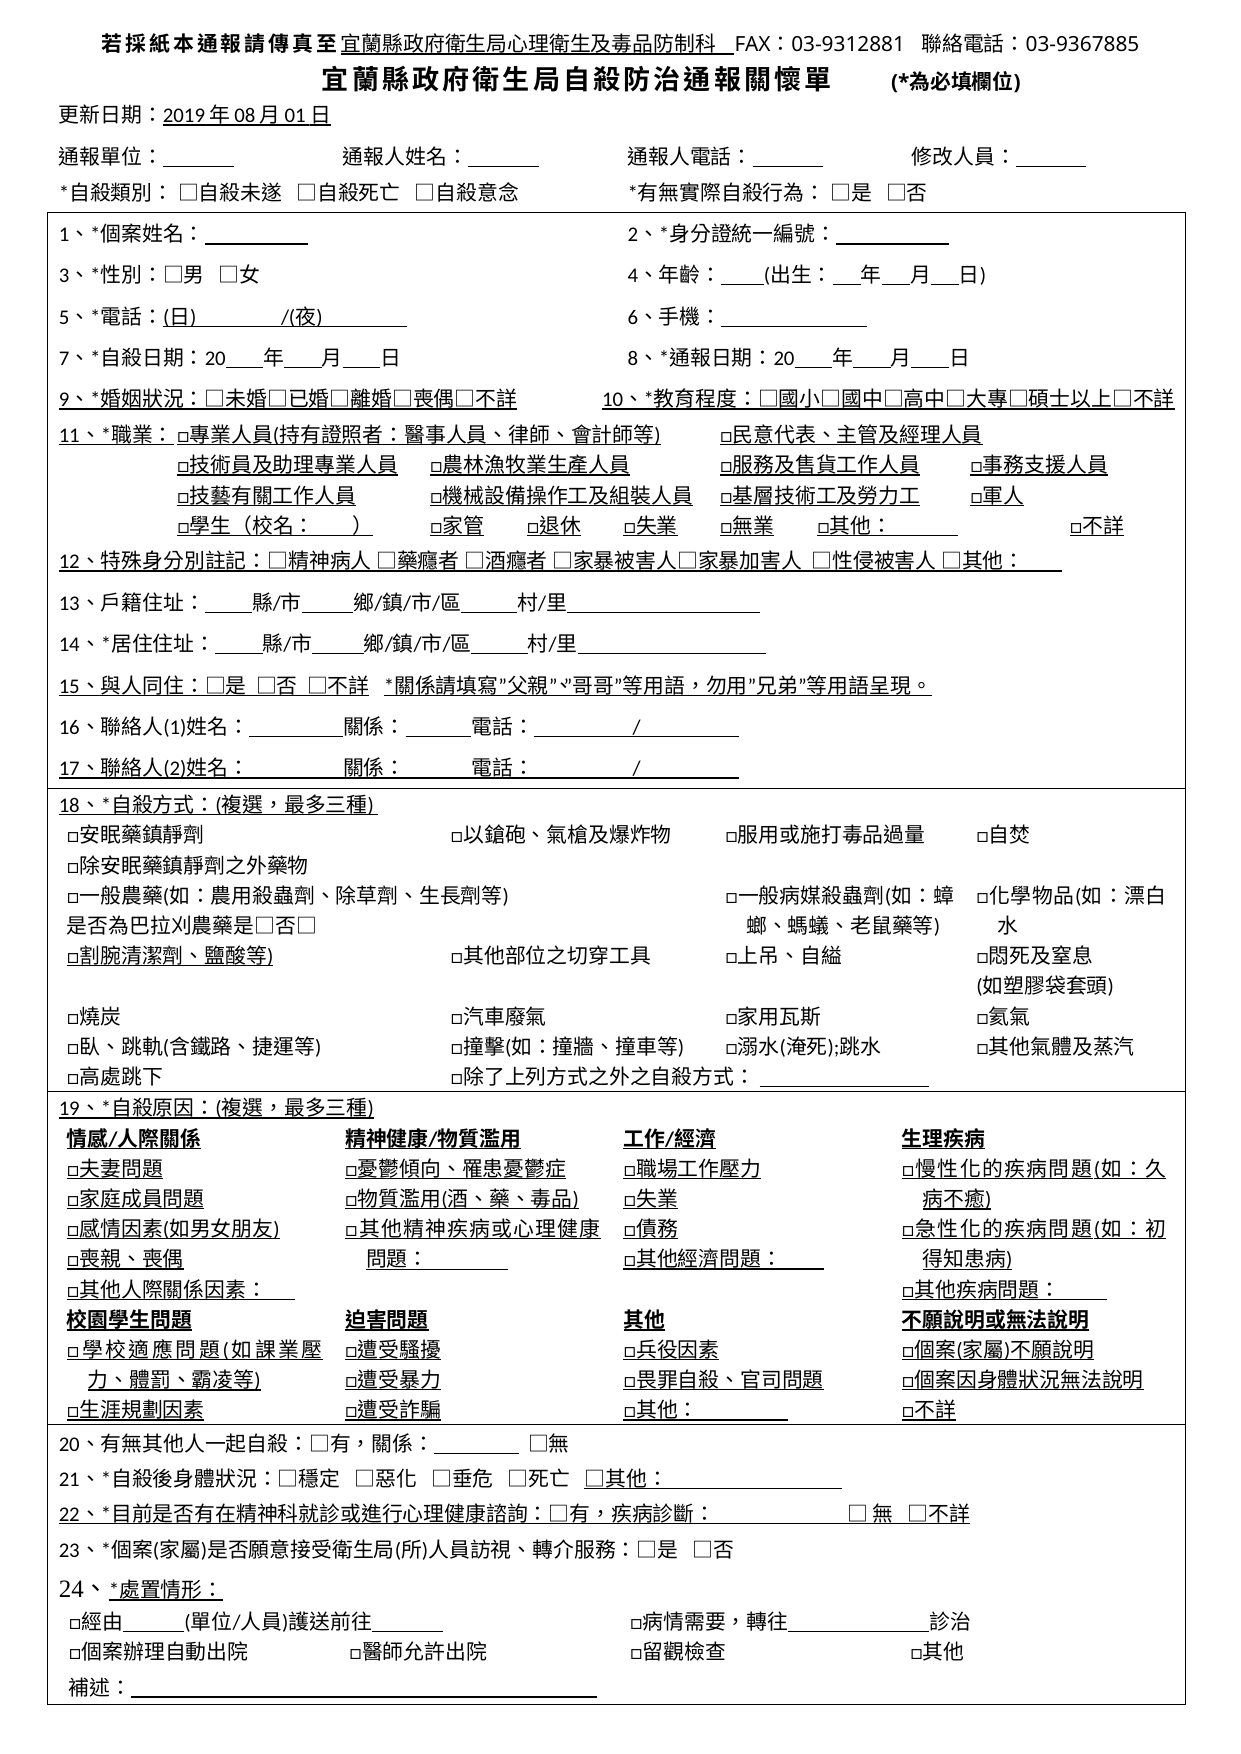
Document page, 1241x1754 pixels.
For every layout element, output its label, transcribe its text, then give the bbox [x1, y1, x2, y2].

table_header □自焚 [965, 819, 1178, 879]
table_cell □專業人員(持有證照者：醫事人員、律師、會計師等) [177, 419, 709, 449]
table_cell 11、*職業： [48, 419, 177, 449]
table_cell □其他部位之切穿工具 [439, 940, 714, 1000]
table_cell 其他 □兵役因素 □畏罪自殺、官司問題 □其他： [612, 1303, 890, 1424]
table_cell *自殺類別： □自殺未遂 □自殺死亡 □自殺意念 [47, 170, 616, 212]
table_cell [48, 479, 177, 509]
table_cell □留觀檢查 [619, 1635, 899, 1666]
table_header 更新日期：2019年08月01日 [47, 99, 528, 129]
table_cell □家管 [419, 509, 515, 539]
table_cell 15、與人同住：□是 □否 □不詳 *關係請填寫”父親”、”哥哥”等用語，勿用”兄弟”等用語呈現。 [48, 663, 1185, 705]
table_cell □軍人 [959, 479, 1185, 509]
table_cell 23、*個案(家屬)是否願意接受衛生局(所)人員訪視、轉介服務：□是 □否 [48, 1530, 1185, 1566]
table_cell □撞擊(如：撞牆、撞車等) [439, 1030, 714, 1060]
table_header 精神健康/物質濫用 □憂鬱傾向、罹患憂鬱症 □物質濫用(酒、藥、毒品) □其他精神疾病或心理健康問題： [334, 1122, 612, 1303]
table_cell 通報人電話： [616, 129, 900, 170]
table_cell 5、*電話：(日) /(夜) [48, 294, 616, 336]
table_cell □民意代表、主管及經理人員 [709, 419, 1185, 449]
table_cell □其他氣體及蒸汽 [965, 1030, 1178, 1060]
table_cell □溺水(淹死);跳水 [714, 1030, 965, 1060]
table_cell □氦氣 [965, 1000, 1178, 1030]
table_cell □機械設備操作工及組裝人員 [419, 479, 709, 509]
table_cell 13、戶籍住址： 縣/市 鄉/鎮/市/區 村/里 [48, 581, 1185, 622]
table_cell 校園學生問題 □學校適應問題(如課業壓力、體罰、霸凌等) □生涯規劃因素 [55, 1303, 334, 1424]
table_cell □失業 [612, 509, 709, 539]
table_cell 10、*教育程度：□國小□國中□高中□大專□碩士以上□不詳 [591, 377, 1185, 418]
table_cell □除了上列方式之外之自殺方式： [439, 1060, 1178, 1091]
table_cell 7、*自殺日期：20 年 月 日 [48, 336, 616, 377]
table_cell □家用瓦斯 [714, 1000, 965, 1030]
table_cell 6、手機： [616, 294, 1185, 336]
table_cell 16、聯絡人(1)姓名： 關係： 電話： / [48, 705, 1185, 746]
table_cell *有無實際自殺行為： □是 □否 [616, 170, 1186, 212]
table_cell 20、有無其他人一起自殺：□有，關係： □無 [48, 1425, 1185, 1459]
table_header □經由 (單位/人員)護送前往 [58, 1605, 618, 1635]
table_header □安眠藥鎮靜劑 □除安眠藥鎮靜劑之外藥物 [55, 819, 439, 879]
table_cell 修改人員： [900, 129, 1186, 170]
table_cell 19、*自殺原因：(複選，最多三種) [48, 1092, 1185, 1424]
table_cell 21、*自殺後身體狀況：□穩定 □惡化 □垂危 □死亡 □其他： [48, 1460, 1185, 1495]
table_cell 9、*婚姻狀況：□未婚□已婚□離婚□喪偶□不詳 [48, 377, 591, 418]
table_cell □其他： [806, 509, 1058, 539]
table_header □病情需要，轉往 診治 [619, 1605, 1176, 1635]
table_cell 8、*通報日期：20 年 月 日 [616, 336, 1185, 377]
table_cell □退休 [515, 509, 612, 539]
table_header [528, 99, 616, 129]
table_cell □農林漁牧業生產人員 [419, 449, 709, 479]
table_cell □醫師允許出院 [338, 1635, 618, 1666]
table_cell □不詳 [1058, 509, 1185, 539]
table_cell 18、*自殺方式：(複選，最多三種) [48, 789, 1185, 1091]
table_cell 24、*處置情形： [48, 1566, 1185, 1704]
table_cell □事務支援人員 [959, 449, 1185, 479]
table_cell □高處跳下 [55, 1060, 439, 1091]
table_cell □學生（校名： ） [177, 509, 419, 539]
table_cell 通報單位： [47, 129, 331, 170]
table_cell □化學物品(如：漂白水 [965, 879, 1178, 939]
table_header □以鎗砲、氣槍及爆炸物 [439, 819, 714, 879]
table_cell 17、聯絡人(2)姓名： 關係： 電話： / [48, 746, 1185, 787]
table_cell 22、*目前是否有在精神科就診或進行心理健康諮詢：□有，疾病診斷： □ 無 □不詳 [48, 1495, 1185, 1530]
table_cell □臥、跳軌(含鐵路、捷運等) [55, 1030, 439, 1060]
table_header 情感/人際關係 □夫妻問題 □家庭成員問題 □感情因素(如男女朋友) □喪親、喪偶 □其他人際關係因素： [55, 1122, 334, 1303]
table_cell [48, 449, 177, 479]
table_cell □基層技術工及勞力工 [709, 479, 959, 509]
table_cell 迫害問題 □遭受騷擾 □遭受暴力 □遭受詐騙 [334, 1303, 612, 1424]
table_cell □個案辦理自動出院 [58, 1635, 338, 1666]
table_cell [48, 509, 177, 539]
table_cell 12、特殊身分別註記：□精神病人 □藥癮者 □酒癮者 □家暴被害人□家暴加害人 □性侵被害人 □其他： [48, 539, 1185, 581]
table_cell 4、年齡： (出生： 年 月 日) [616, 253, 1185, 294]
table_cell □一般病媒殺蟲劑(如：蟑螂、螞蟻、老鼠藥等) [714, 879, 965, 939]
table_header □服用或施打毒品過量 [714, 819, 965, 879]
table_cell 14、*居住住址： 縣/市 鄉/鎮/市/區 村/里 [48, 622, 1185, 663]
table_cell 不願說明或無法說明 □個案(家屬)不願說明 □個案因身體狀況無法說明 □不詳 [890, 1303, 1178, 1424]
table_cell □無業 [709, 509, 806, 539]
table_header [616, 99, 1186, 129]
table_cell □汽車廢氣 [439, 1000, 714, 1030]
table_cell 3、*性別：□男 □女 [48, 253, 616, 294]
table_cell □技藝有關工作人員 [177, 479, 419, 509]
table_cell □技術員及助理專業人員 [177, 449, 419, 479]
table_cell 補述： [58, 1666, 1176, 1701]
table_cell 1、*個案姓名： [48, 213, 616, 253]
table_cell □割腕清潔劑、鹽酸等) [55, 940, 439, 1000]
table_cell □服務及售貨工作人員 [709, 449, 959, 479]
table_header 工作/經濟 □職場工作壓力 □失業 □債務 □其他經濟問題： [612, 1122, 890, 1303]
table_cell □其他 [899, 1635, 1176, 1666]
table_cell 通報人姓名： [331, 129, 616, 170]
table_cell □上吊、自縊 [714, 940, 965, 1000]
table_cell □一般農藥(如：農用殺蟲劑、除草劑、生長劑等) 是否為巴拉刈農藥是□否□ [55, 879, 714, 939]
table_header 生理疾病 □慢性化的疾病問題(如：久病不癒) □急性化的疾病問題(如：初得知患病) □其他疾病問題： [890, 1122, 1178, 1303]
table_cell □燒炭 [55, 1000, 439, 1030]
table_cell 2、*身分證統一編號： [616, 213, 1185, 253]
table_cell □悶死及窒息 (如塑膠袋套頭) [965, 940, 1178, 1000]
